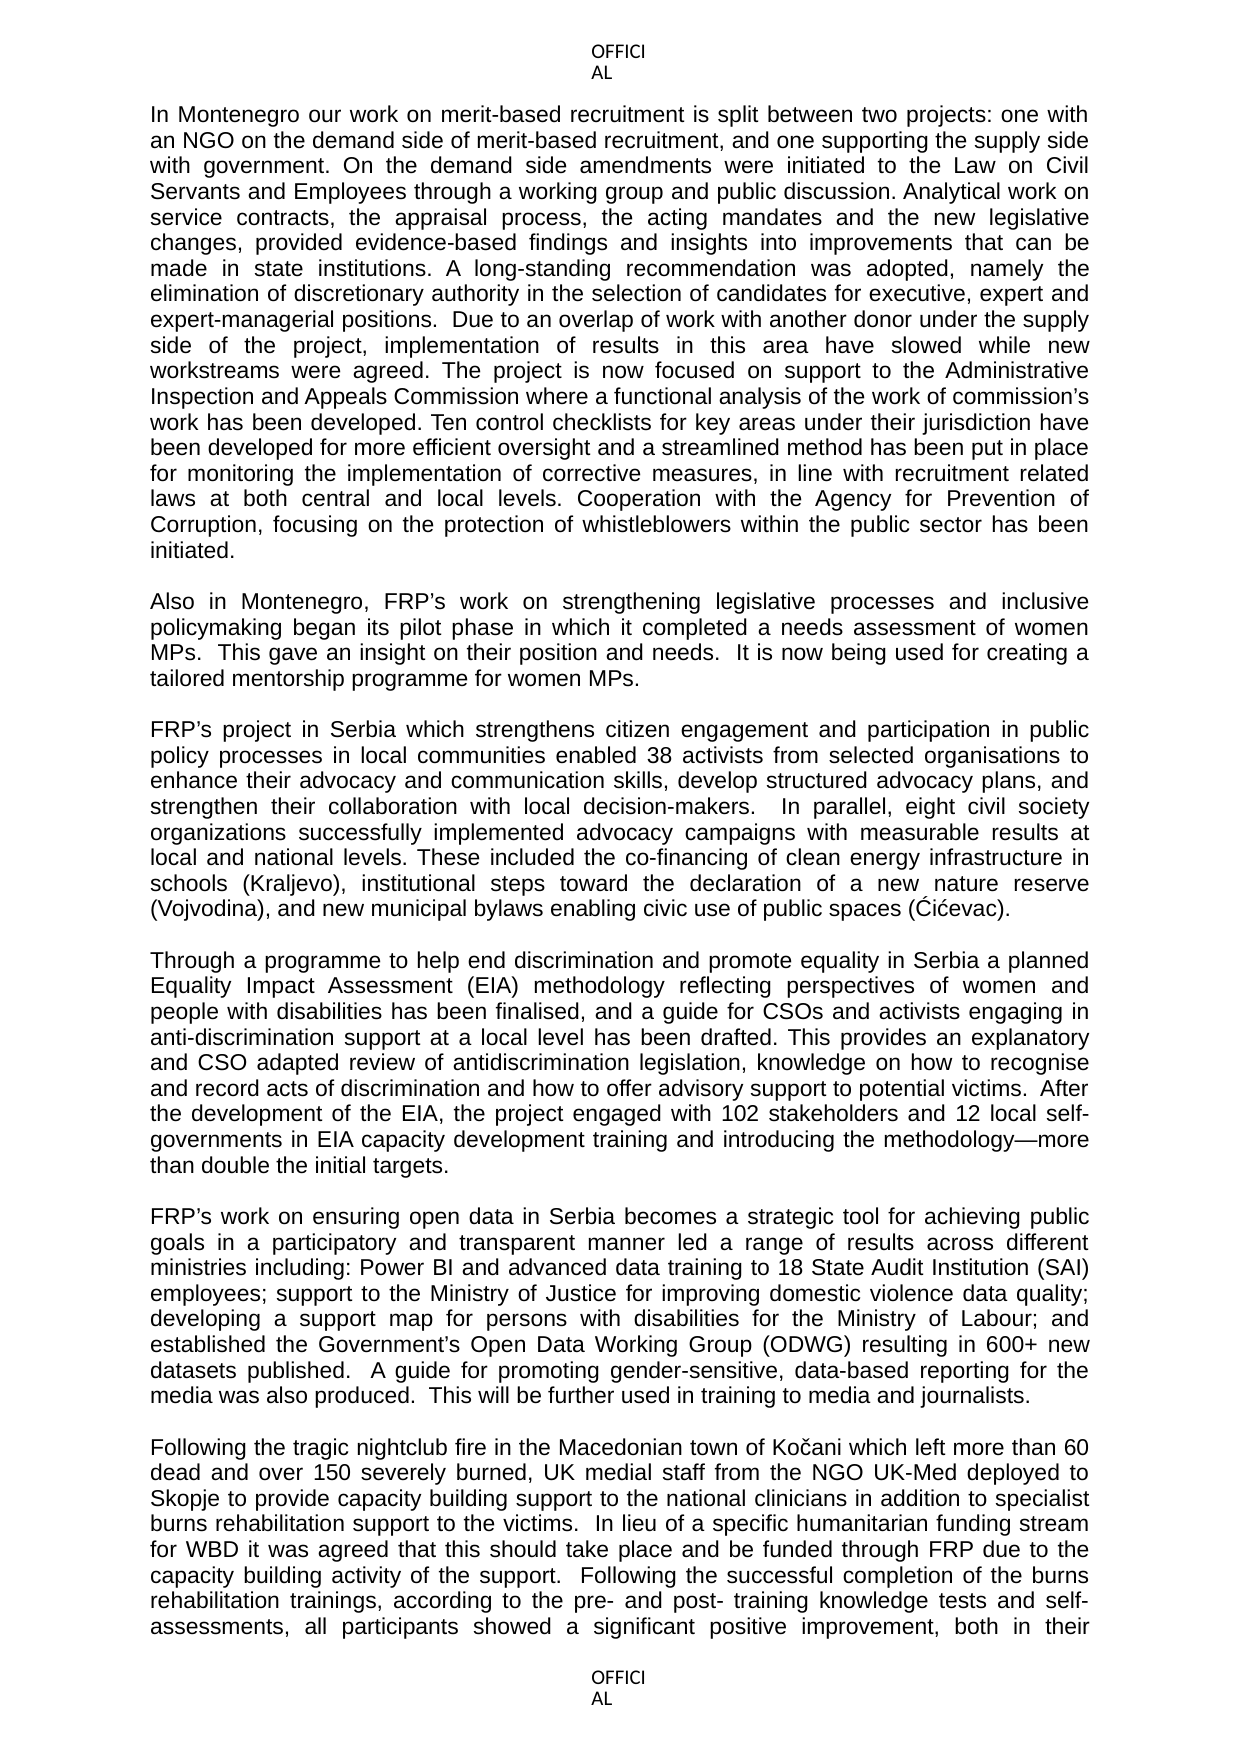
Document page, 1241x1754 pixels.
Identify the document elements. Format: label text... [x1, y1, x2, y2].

text In Montenegro our work on merit-based recruitment is split between two projects: one with an NGO on the demand side of merit-based recruitment, and one supporting the supply side with government. On the demand side amendments were initiated to the Law on Civil Servants and Employees through a working group and public discussion. Analytical work on service contracts, the appraisal process, the acting mandates and the new legislative changes, provided evidence-based findings and insights into improvements that can be made in state institutions. A long-standing recommendation was adopted, namely the elimination of discretionary authority in the selection of candidates for executive, expert and expert-managerial positions. Due to an overlap of work with another donor under the supply side of the project, implementation of results in this area have slowed while new workstreams were agreed. The project is now focused on support to the Administrative Inspection and Appeals Commission where a functional analysis of the work of commission’s work has been developed. Ten control checklists for key areas under their jurisdiction have been developed for more efficient oversight and a streamlined method has been put in place for monitoring the implementation of corrective measures, in line with recruitment related laws at both central and local levels. Cooperation with the Agency for Prevention of Corruption, focusing on the protection of whistleblowers within the public sector has been initiated. [150, 102, 1090, 563]
text Following the tragic nightclub fire in the Macedonian town of Kočani which left more than 60 dead and over 150 severely burned, UK medial staff from the NGO UK-Med deployed to Skopje to provide capacity building support to the national clinicians in addition to specialist burns rehabilitation support to the victims. In lieu of a specific humanitarian funding stream for WBD it was agreed that this should take place and be funded through FRP due to the capacity building activity of the support. Following the successful completion of the burns rehabilitation trainings, according to the pre- and post- training knowledge tests and self-assessments, all participants showed a significant positive improvement, both in their [150, 1434, 1090, 1639]
text Also in Montenegro, FRP’s work on strengthening legislative processes and inclusive policymaking began its pilot phase in which it completed a needs assessment of women MPs. This gave an insight on their position and needs. It is now being used for creating a tailored mentorship programme for women MPs. [150, 588, 1090, 691]
text FRP’s work on ensuring open data in Serbia becomes a strategic tool for achieving public goals in a participatory and transparent manner led a range of results across different ministries including: Power BI and advanced data training to 18 State Audit Institution (SAI) employees; support to the Ministry of Justice for improving domestic violence data quality; developing a support map for persons with disabilities for the Ministry of Labour; and established the Government’s Open Data Working Group (ODWG) resulting in 600+ new datasets published. A guide for promoting gender-sensitive, data-based reporting for the media was also produced. This will be further used in training to media and journalists. [150, 1203, 1090, 1408]
text FRP’s project in Serbia which strengthens citizen engagement and participation in public policy processes in local communities enabled 38 activists from selected organisations to enhance their advocacy and communication skills, develop structured advocacy plans, and strengthen their collaboration with local decision-makers. In parallel, eight civil society organizations successfully implemented advocacy campaigns with measurable results at local and national levels. These included the co-financing of clean energy infrastructure in schools (Kraljevo), institutional steps toward the declaration of a new nature reserve (Vojvodina), and new municipal bylaws enabling civic use of public spaces (Ćićevac). [150, 717, 1090, 922]
text Through a programme to help end discrimination and promote equality in Serbia a planned Equality Impact Assessment (EIA) methodology reflecting perspectives of women and people with disabilities has been finalised, and a guide for CSOs and activists engaging in anti-discrimination support at a local level has been drafted. This provides an explanatory and CSO adapted review of antidiscrimination legislation, knowledge on how to recognise and record acts of discrimination and how to offer advisory support to potential victims. After the development of the EIA, the project engaged with 102 stakeholders and 12 local self-governments in EIA capacity development training and introducing the methodology—more than double the initial targets. [150, 947, 1090, 1178]
